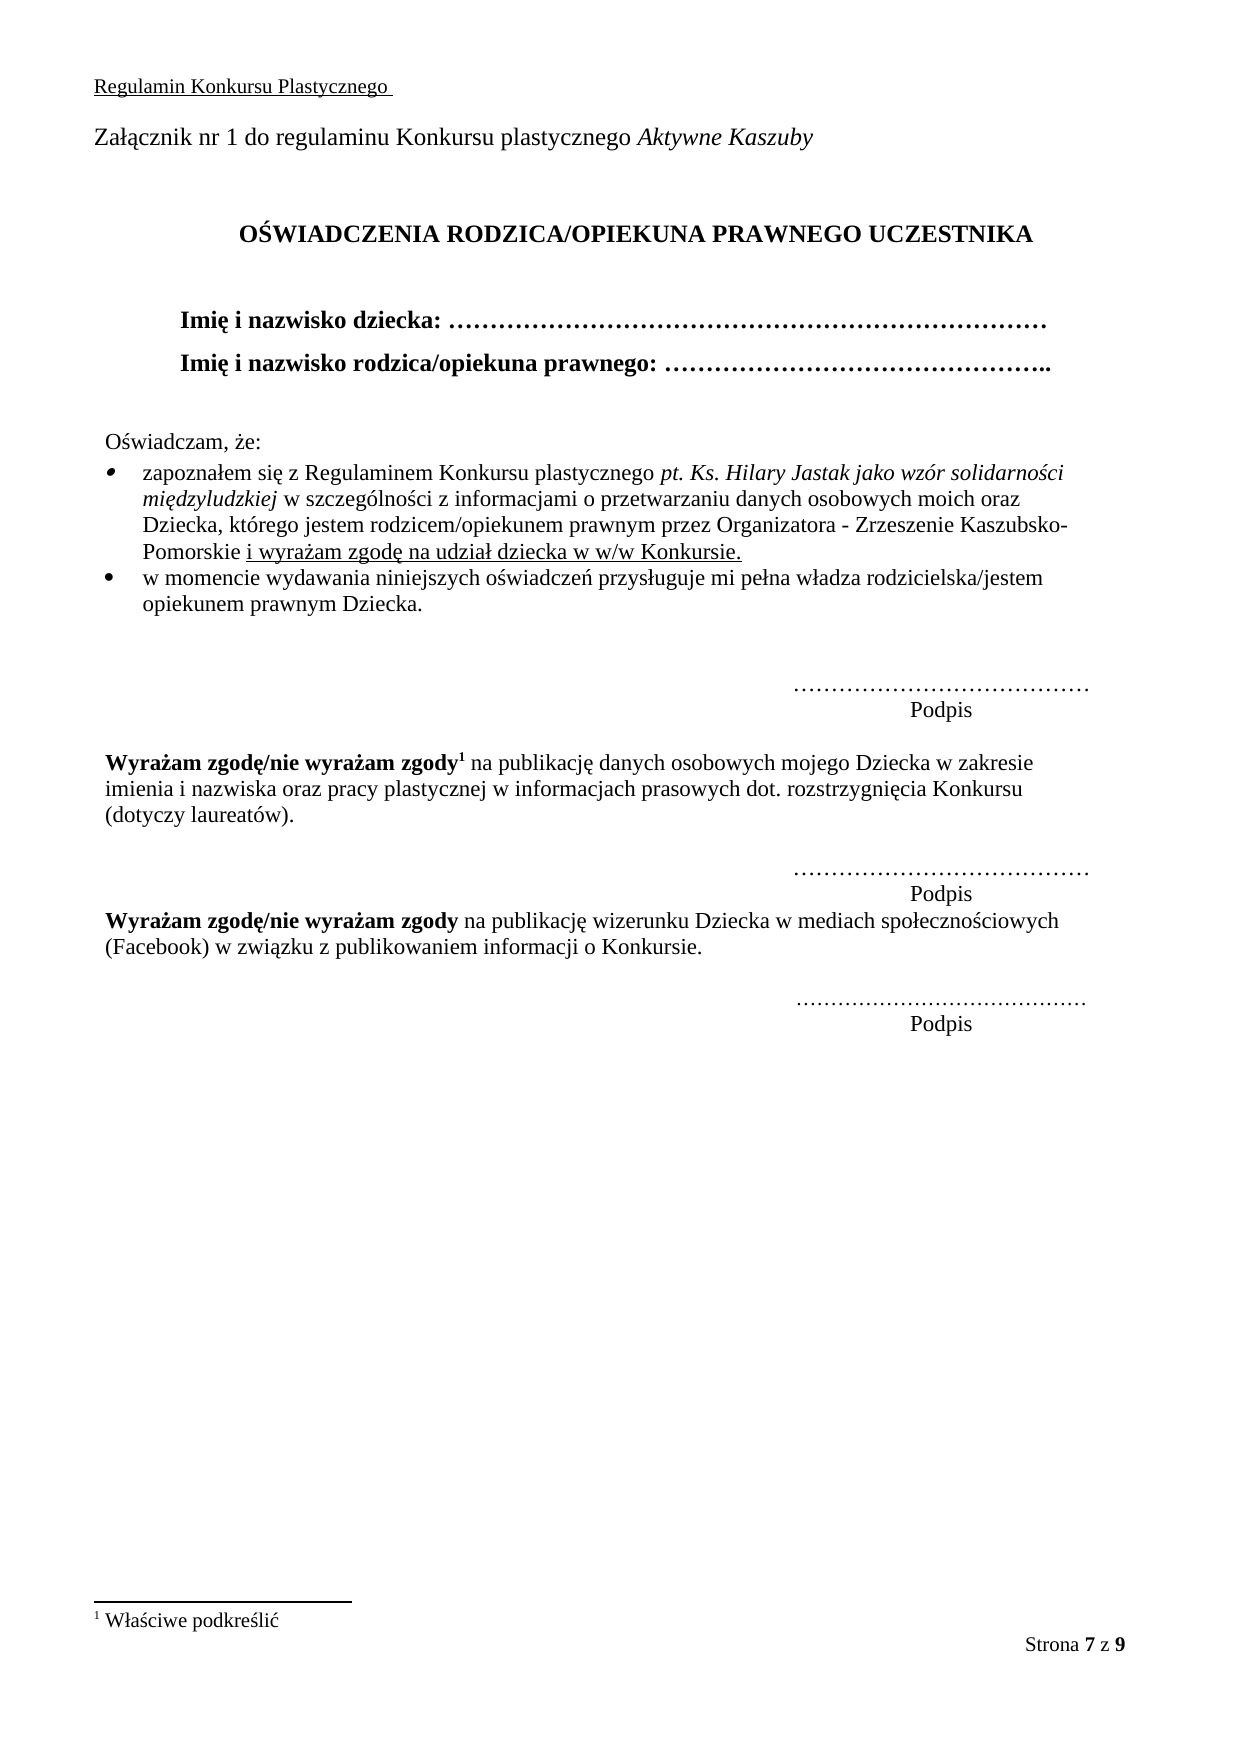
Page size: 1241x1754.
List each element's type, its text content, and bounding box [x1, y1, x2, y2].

table_header OŚWIADCZENIA RODZICA/OPIEKUNA PRAWNEGO UCZESTNIKA Imię i nazwisko dziecka: ……………………………………………………………… Imię i nazwisko rodzica/opiekuna prawnego: ……………………………………….. [94, 213, 1104, 424]
table_cell Oświadczam, że: zapoznałem się z Regulaminem Konkursu plastycznego pt. Ks. Hilary Jastak jako wzór solidarności międzyludzkiej w szczególności z informacjami o przetwarzaniu danych osobowych moich oraz Dziecka, którego jestem rodzicem/opiekunem prawnym przez Organizatora - Zrzeszenie Kaszubsko-Pomorskie i wyrażam zgodę na udział dziecka w w/w Konkursie. w momencie wydawania niniejszych oświadczeń przysługuje mi pełna władza rodzicielska/jestem opiekunem prawnym Dziecka. [94, 424, 1104, 669]
table_cell [94, 670, 778, 722]
table_cell ………………………………… Podpis [779, 854, 1104, 907]
table_cell [94, 854, 778, 907]
text Załącznik nr 1 do regulaminu Konkursu plastycznego Aktywne Kaszuby [94, 122, 1125, 151]
table_cell …………………………………… Podpis [779, 986, 1104, 1036]
table_cell [94, 986, 778, 1036]
table_cell Wyrażam zgodę/nie wyrażam zgody na publikację danych osobowych mojego Dziecka w zakresie imienia i nazwiska oraz pracy plastycznej w informacjach prasowych dot. rozstrzygnięcia Konkursu (dotyczy laureatów). [94, 722, 1104, 854]
table_cell Wyrażam zgodę/nie wyrażam zgody na publikację wizerunku Dziecka w mediach społecznościowych (Facebook) w związku z publikowaniem informacji o Konkursie. [94, 907, 1104, 986]
table_cell ………………………………… Podpis [779, 670, 1104, 722]
